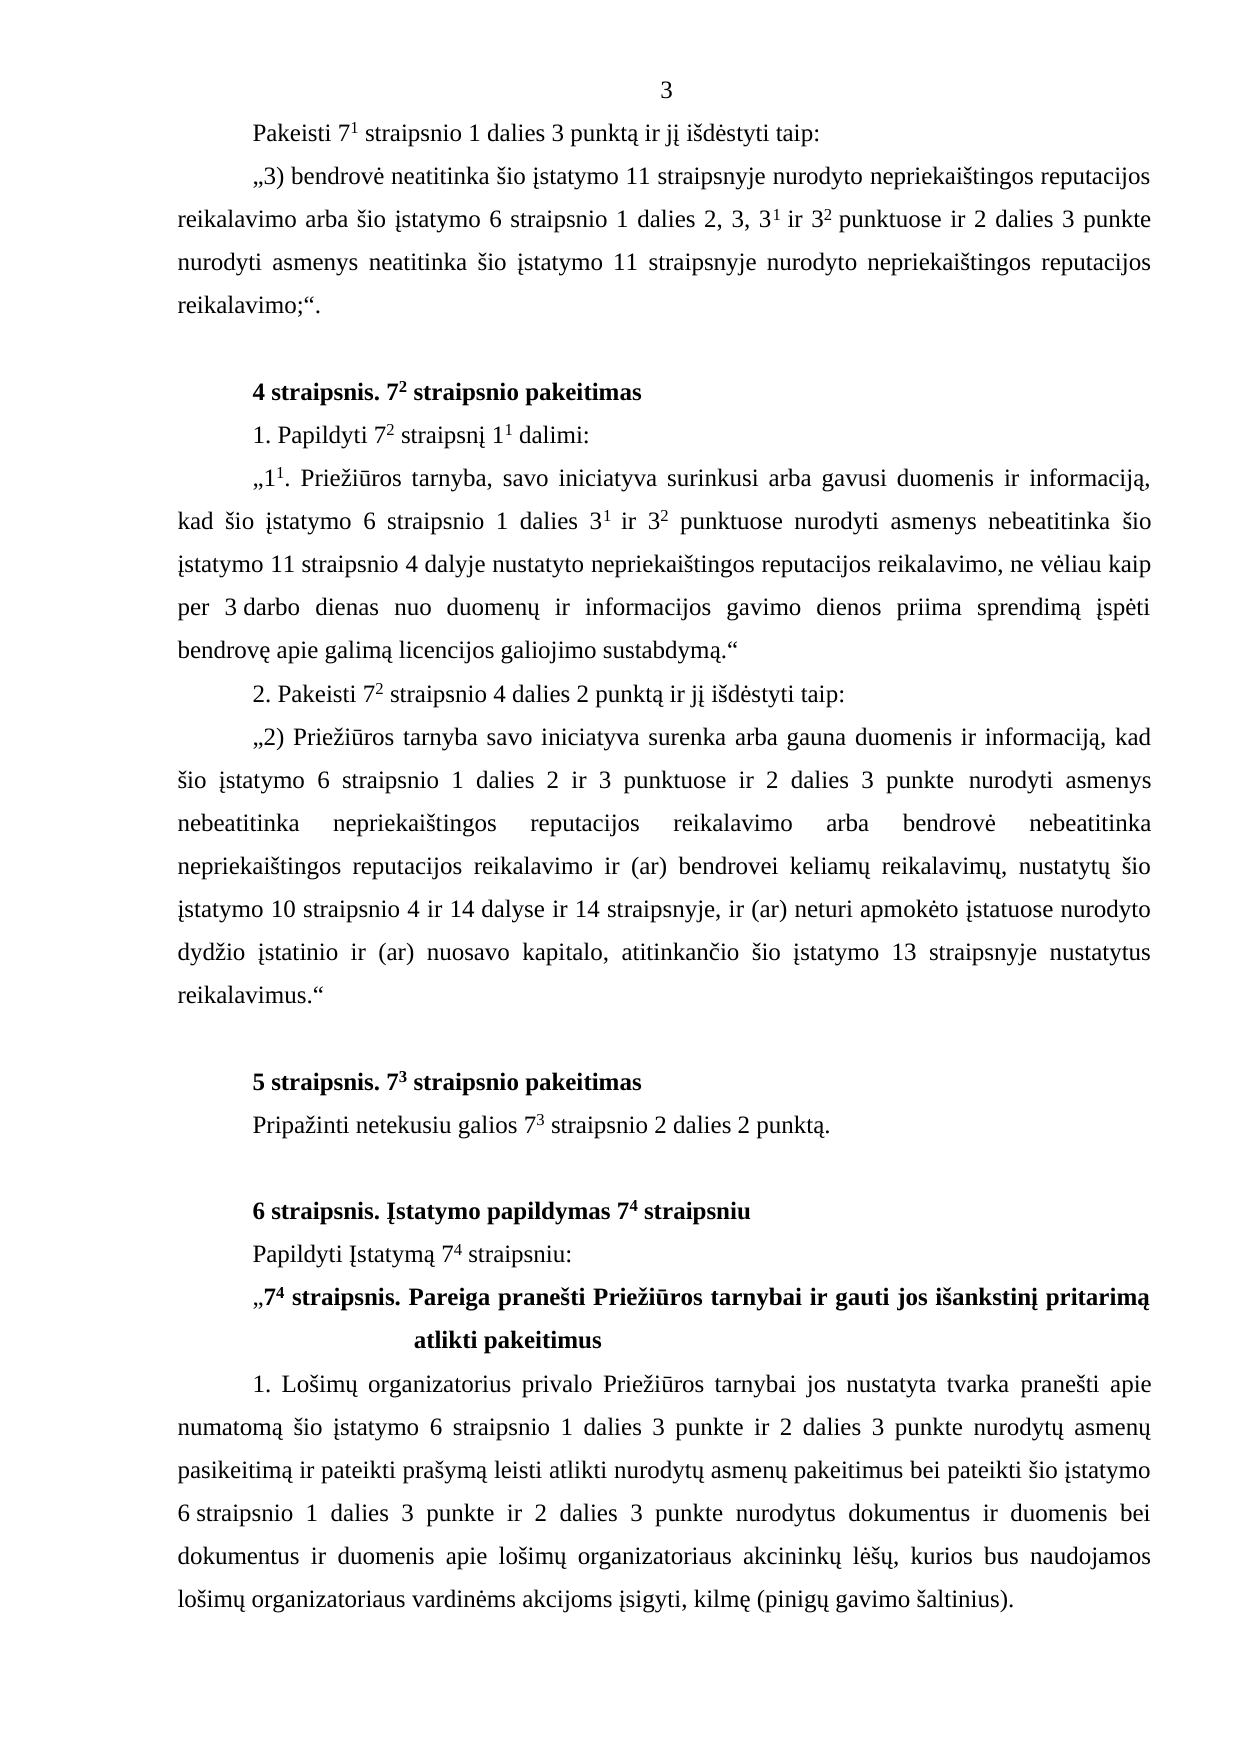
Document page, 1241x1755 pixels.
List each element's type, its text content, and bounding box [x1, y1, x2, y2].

text 6 straipsnis. Įstatymo papildymas 74 straipsniu [177, 1196, 1152, 1225]
text 1. Lošimų organizatorius privalo Priežiūros tarnybai jos nustatyta tvarka pranešti apie numatomą šio įstatymo 6 straipsnio 1 dalies 3 punkte ir 2 dalies 3 punkte nurodytų asmenų pasikeitimą ir pateikti prašymą leisti atlikti nurodytų asmenų pakeitimus bei pateikti šio įstatymo 6 straipsnio 1 dalies 3 punkte ir 2 dalies 3 punkte nurodytus dokumentus ir duomenis bei dokumentus ir duomenis apie lošimų organizatoriaus akcininkų lėšų, kurios bus naudojamos lošimų organizatoriaus vardinėms akcijoms įsigyti, kilmę (pinigų gavimo šaltinius). [177, 1369, 1152, 1613]
text 1. Papildyti 72 straipsnį 11 dalimi: [177, 420, 1152, 449]
text Pakeisti 71 straipsnio 1 dalies 3 punktą ir jį išdėstyti taip: [177, 118, 1152, 147]
text „74 straipsnis. Pareiga pranešti Priežiūros tarnybai ir gauti jos išankstinį pritarimą atlikti pakeitimus [252, 1282, 1152, 1354]
text „2) Priežiūros tarnyba savo iniciatyva surenka arba gauna duomenis ir informaciją, kad šio įstatymo 6 straipsnio 1 dalies 2 ir 3 punktuose ir 2 dalies 3 punkte nurodyti asmenys nebeatitinka nepriekaištingos reputacijos reikalavimo arba bendrovė nebeatitinka nepriekaištingos reputacijos reikalavimo ir (ar) bendrovei keliamų reikalavimų, nustatytų šio įstatymo 10 straipsnio 4 ir 14 dalyse ir 14 straipsnyje, ir (ar) neturi apmokėto įstatuose nurodyto dydžio įstatinio ir (ar) nuosavo kapitalo, atitinkančio šio įstatymo 13 straipsnyje nustatytus reikalavimus.“ [177, 722, 1152, 1009]
text „11. Priežiūros tarnyba, savo iniciatyva surinkusi arba gavusi duomenis ir informaciją, kad šio įstatymo 6 straipsnio 1 dalies 31 ir 32 punktuose nurodyti asmenys nebeatitinka šio įstatymo 11 straipsnio 4 dalyje nustatyto nepriekaištingos reputacijos reikalavimo, ne vėliau kaip per 3 darbo dienas nuo duomenų ir informacijos gavimo dienos priima sprendimą įspėti bendrovę apie galimą licencijos galiojimo sustabdymą.“ [177, 463, 1152, 664]
text 5 straipsnis. 73 straipsnio pakeitimas [177, 1067, 1152, 1096]
text „3) bendrovė neatitinka šio įstatymo 11 straipsnyje nurodyto nepriekaištingos reputacijos reikalavimo arba šio įstatymo 6 straipsnio 1 dalies 2, 3, 31 ir 32 punktuose ir 2 dalies 3 punkte nurodyti asmenys neatitinka šio įstatymo 11 straipsnyje nurodyto nepriekaištingos reputacijos reikalavimo;“. [177, 161, 1152, 319]
text 4 straipsnis. 72 straipsnio pakeitimas [177, 377, 1152, 406]
text 2. Pakeisti 72 straipsnio 4 dalies 2 punktą ir jį išdėstyti taip: [177, 679, 1152, 707]
text Papildyti Įstatymą 74 straipsniu: [177, 1239, 1152, 1268]
text Pripažinti netekusiu galios 73 straipsnio 2 dalies 2 punktą. [177, 1110, 1152, 1139]
